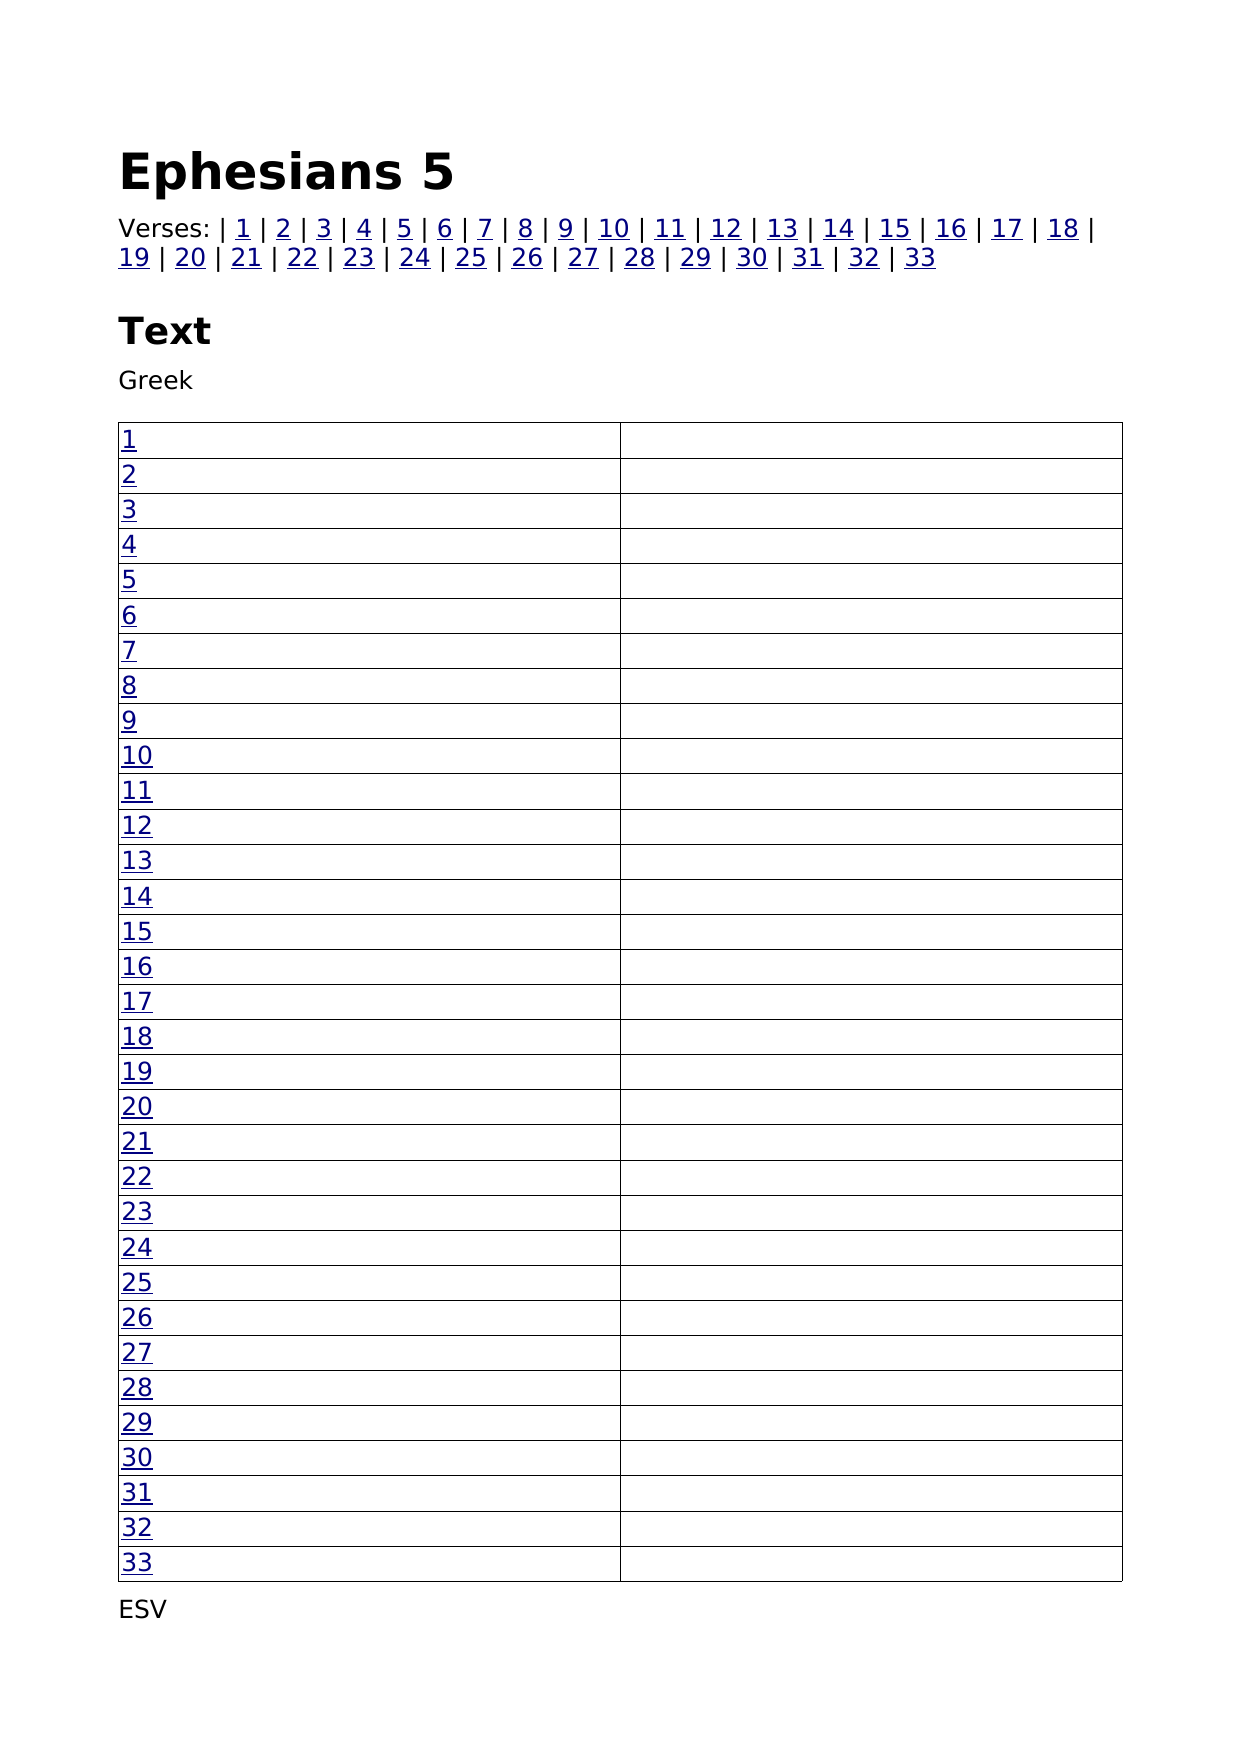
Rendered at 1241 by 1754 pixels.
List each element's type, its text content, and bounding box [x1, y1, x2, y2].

table_cell [621, 1266, 1122, 1300]
table_cell [621, 1441, 1122, 1475]
table_cell 22 [119, 1161, 620, 1194]
table_cell [621, 529, 1122, 563]
table_cell 12 [119, 810, 620, 843]
table_cell [621, 845, 1122, 879]
table_cell [621, 459, 1122, 492]
table_cell [621, 1476, 1122, 1511]
table_cell [621, 1512, 1122, 1546]
table_cell 25 [119, 1266, 620, 1300]
table_cell 28 [119, 1371, 620, 1405]
table_header [621, 423, 1122, 457]
text Verses: | 1 | 2 | 3 | 4 | 5 | 6 | 7 | 8 | 9 | 10 | 11 | 12 | 13 | 14 | 15 | 16 | 17 | 18 | 19 | 20 | 21 | 22 | 23 | 24 | 25 | 26 | 27 | 28 | 29 | 30 | 31 | 32 | 33 [118, 214, 1122, 272]
table_cell [621, 1406, 1122, 1440]
text Greek [118, 366, 1122, 395]
table_cell [621, 669, 1122, 703]
table_cell 33 [119, 1547, 620, 1581]
table_cell 2 [119, 459, 620, 492]
table_cell [621, 1090, 1122, 1124]
table_cell 13 [119, 845, 620, 879]
text ESV [118, 1596, 1122, 1625]
table_cell 15 [119, 915, 620, 949]
table_cell 31 [119, 1476, 620, 1511]
table_cell [621, 880, 1122, 914]
subtitle Ephesians 5 [118, 143, 1122, 201]
table_cell 16 [119, 950, 620, 984]
table_cell [621, 810, 1122, 843]
table_cell 32 [119, 1512, 620, 1546]
table_cell [621, 599, 1122, 633]
table_cell 23 [119, 1196, 620, 1230]
table_cell 24 [119, 1231, 620, 1265]
table_cell 27 [119, 1336, 620, 1370]
table_cell 20 [119, 1090, 620, 1124]
table_cell 6 [119, 599, 620, 633]
table_cell 5 [119, 564, 620, 598]
table_cell [621, 1020, 1122, 1054]
table_cell 19 [119, 1055, 620, 1089]
table_cell [621, 1055, 1122, 1089]
table_cell [621, 1231, 1122, 1265]
table_cell 21 [119, 1125, 620, 1159]
table_cell [621, 1161, 1122, 1194]
table_cell 10 [119, 739, 620, 773]
table_cell [621, 1371, 1122, 1405]
table_cell [621, 564, 1122, 598]
table_cell [621, 739, 1122, 773]
table_cell [621, 1125, 1122, 1159]
subtitle Text [118, 310, 1122, 353]
table_cell 26 [119, 1301, 620, 1335]
table_cell [621, 494, 1122, 528]
table_cell [621, 950, 1122, 984]
table_cell [621, 1336, 1122, 1370]
table_cell 29 [119, 1406, 620, 1440]
table_cell [621, 915, 1122, 949]
table_header 1 [119, 423, 620, 457]
table_cell [621, 1301, 1122, 1335]
table_cell 9 [119, 704, 620, 738]
table_cell 18 [119, 1020, 620, 1054]
table_cell [621, 774, 1122, 808]
table_cell 17 [119, 985, 620, 1019]
table_cell [621, 634, 1122, 668]
table_cell 7 [119, 634, 620, 668]
table_cell 30 [119, 1441, 620, 1475]
table_cell 3 [119, 494, 620, 528]
table_cell 11 [119, 774, 620, 808]
table_cell 14 [119, 880, 620, 914]
table_cell [621, 1547, 1122, 1581]
table_cell [621, 985, 1122, 1019]
table_cell [621, 1196, 1122, 1230]
table_cell [621, 704, 1122, 738]
table_cell 8 [119, 669, 620, 703]
table_cell 4 [119, 529, 620, 563]
